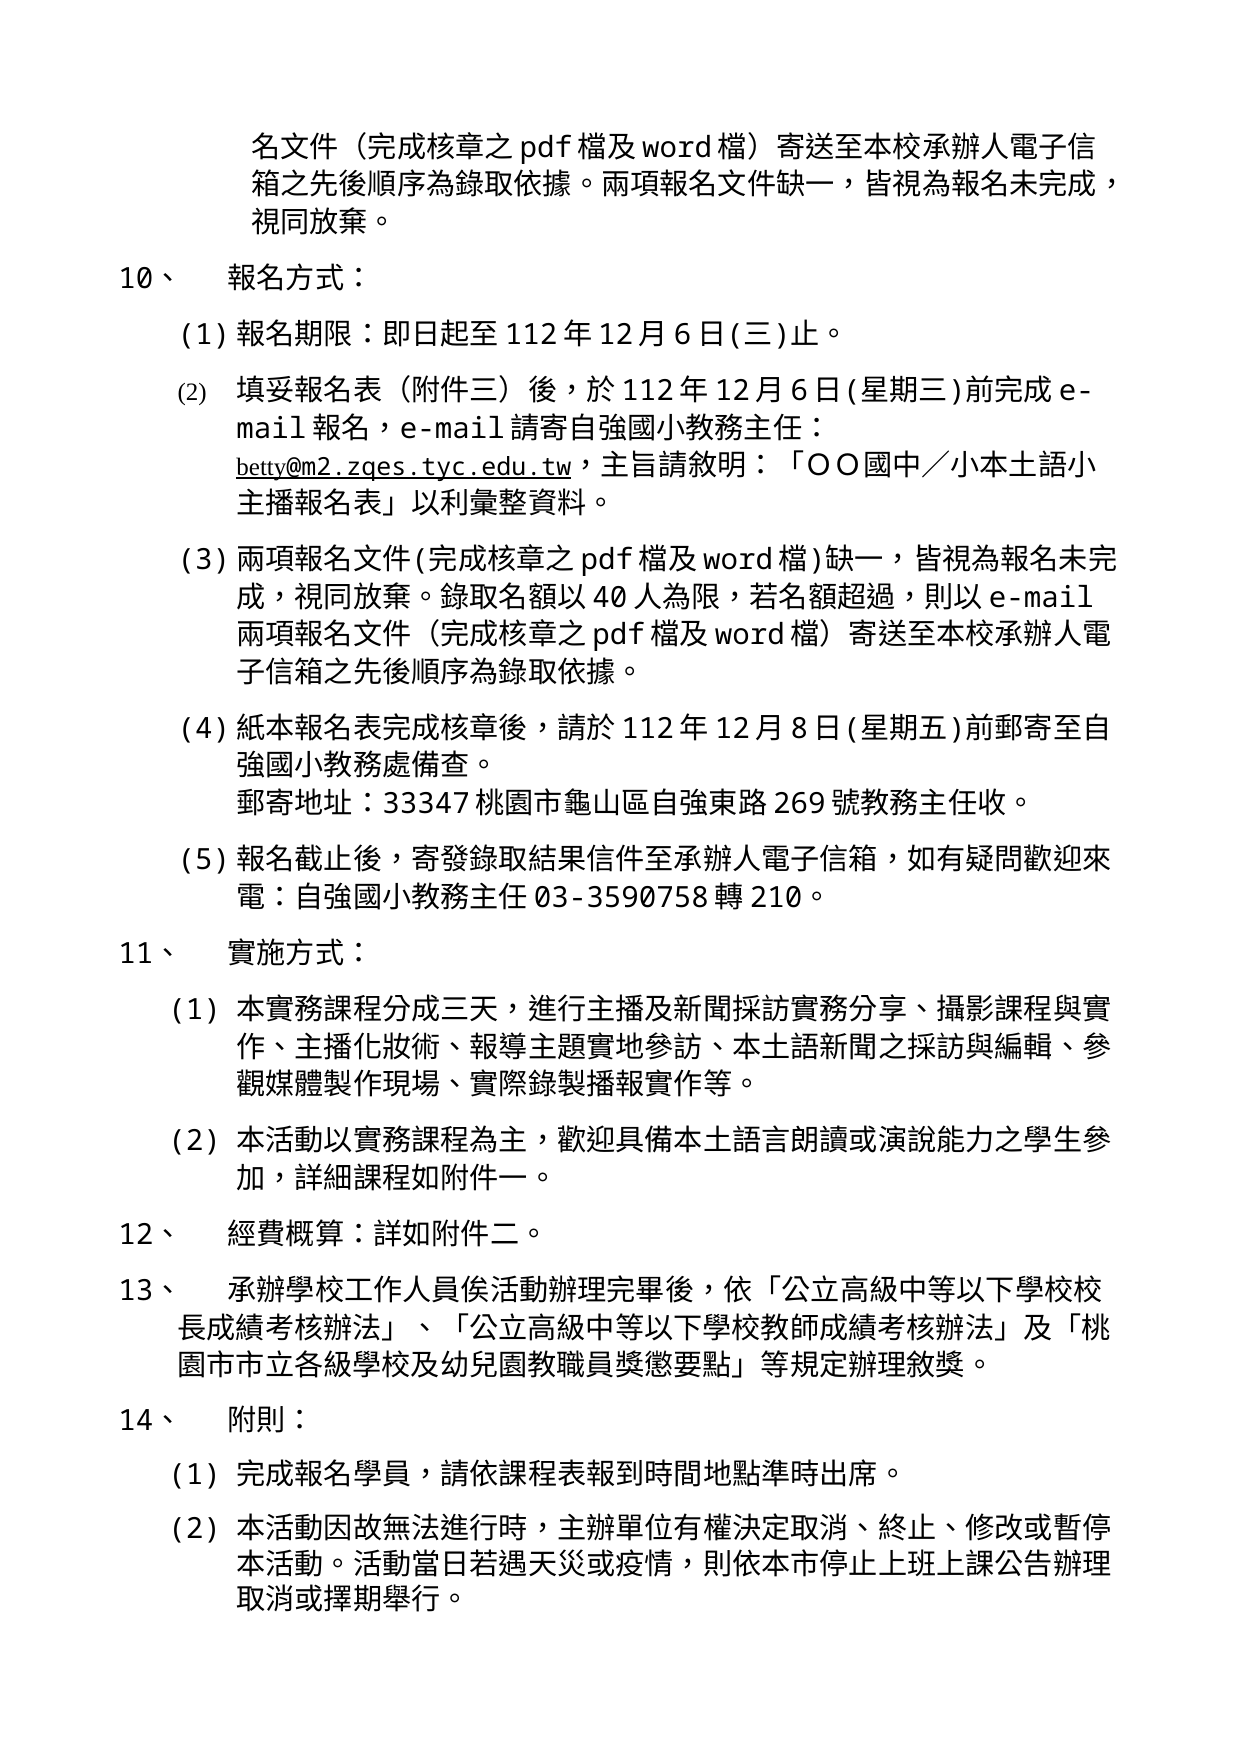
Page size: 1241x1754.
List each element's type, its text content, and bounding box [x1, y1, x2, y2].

list 報名方式： [118, 258, 1122, 296]
list 本實務課程分成三天，進行主播及新聞採訪實務分享、攝影課程與實作、主播化妝術、報導主題實地參訪、本土語新聞之採訪與編輯、參觀媒體製作現場、實際錄製播報實作等。 [168, 989, 1122, 1102]
list 報名截止後，寄發錄取結果信件至承辦人電子信箱，如有疑問歡迎來電：自強國小教務主任03-3590758轉210。 [177, 839, 1122, 914]
list 兩項報名文件(完成核章之pdf檔及word檔)缺一，皆視為報名未完成，視同放棄。錄取名額以40人為限，若名額超過，則以e-mail兩項報名文件（完成核章之pdf檔及word檔）寄送至本校承辦人電子信箱之先後順序為錄取依據。 [177, 539, 1122, 689]
list 承辦學校工作人員俟活動辦理完畢後，依「公立高級中等以下學校校長成績考核辦法」、「公立高級中等以下學校教師成績考核辦法」及「桃園市市立各級學校及幼兒園教職員獎懲要點」等規定辦理敘獎。 [118, 1271, 1122, 1383]
list 填妥報名表（附件三）後，於112年12月6日(星期三)前完成e-mail報名，e-mail請寄自強國小教務主任：betty@m2.zqes.tyc.edu.tw，主旨請敘明：「ＯＯ國中／小本土語小主播報名表」以利彙整資料。 [177, 371, 1122, 521]
list 報名期限：即日起至112年12月6日(三)止。 [177, 314, 1122, 352]
list 附則： [118, 1402, 1122, 1437]
list 完成報名學員，請依課程表報到時間地點準時出席。 [168, 1456, 1122, 1492]
list 實施方式： [118, 933, 1122, 971]
list 本活動因故無法進行時，主辦單位有權決定取消、終止、修改或暫停本活動。活動當日若遇天災或疫情，則依本市停止上班上課公告辦理取消或擇期舉行。 [168, 1510, 1122, 1617]
list 本活動以實務課程為主，歡迎具備本土語言朗讀或演說能力之學生參加，詳細課程如附件一。 [168, 1121, 1122, 1196]
list 報名總數以40人為限，若報名踴躍超過人數，則以e-mail兩項報名文件（完成核章之pdf檔及word檔）寄送至本校承辦人電子信箱之先後順序為錄取依據。兩項報名文件缺一，皆視為報名未完成，視同放棄。 [177, 127, 1122, 239]
list 紙本報名表完成核章後，請於112年12月8日(星期五)前郵寄至自強國小教務處備查。 郵寄地址：33347桃園市龜山區自強東路269號教務主任收。 [177, 708, 1122, 821]
list 經費概算：詳如附件二。 [118, 1214, 1122, 1252]
